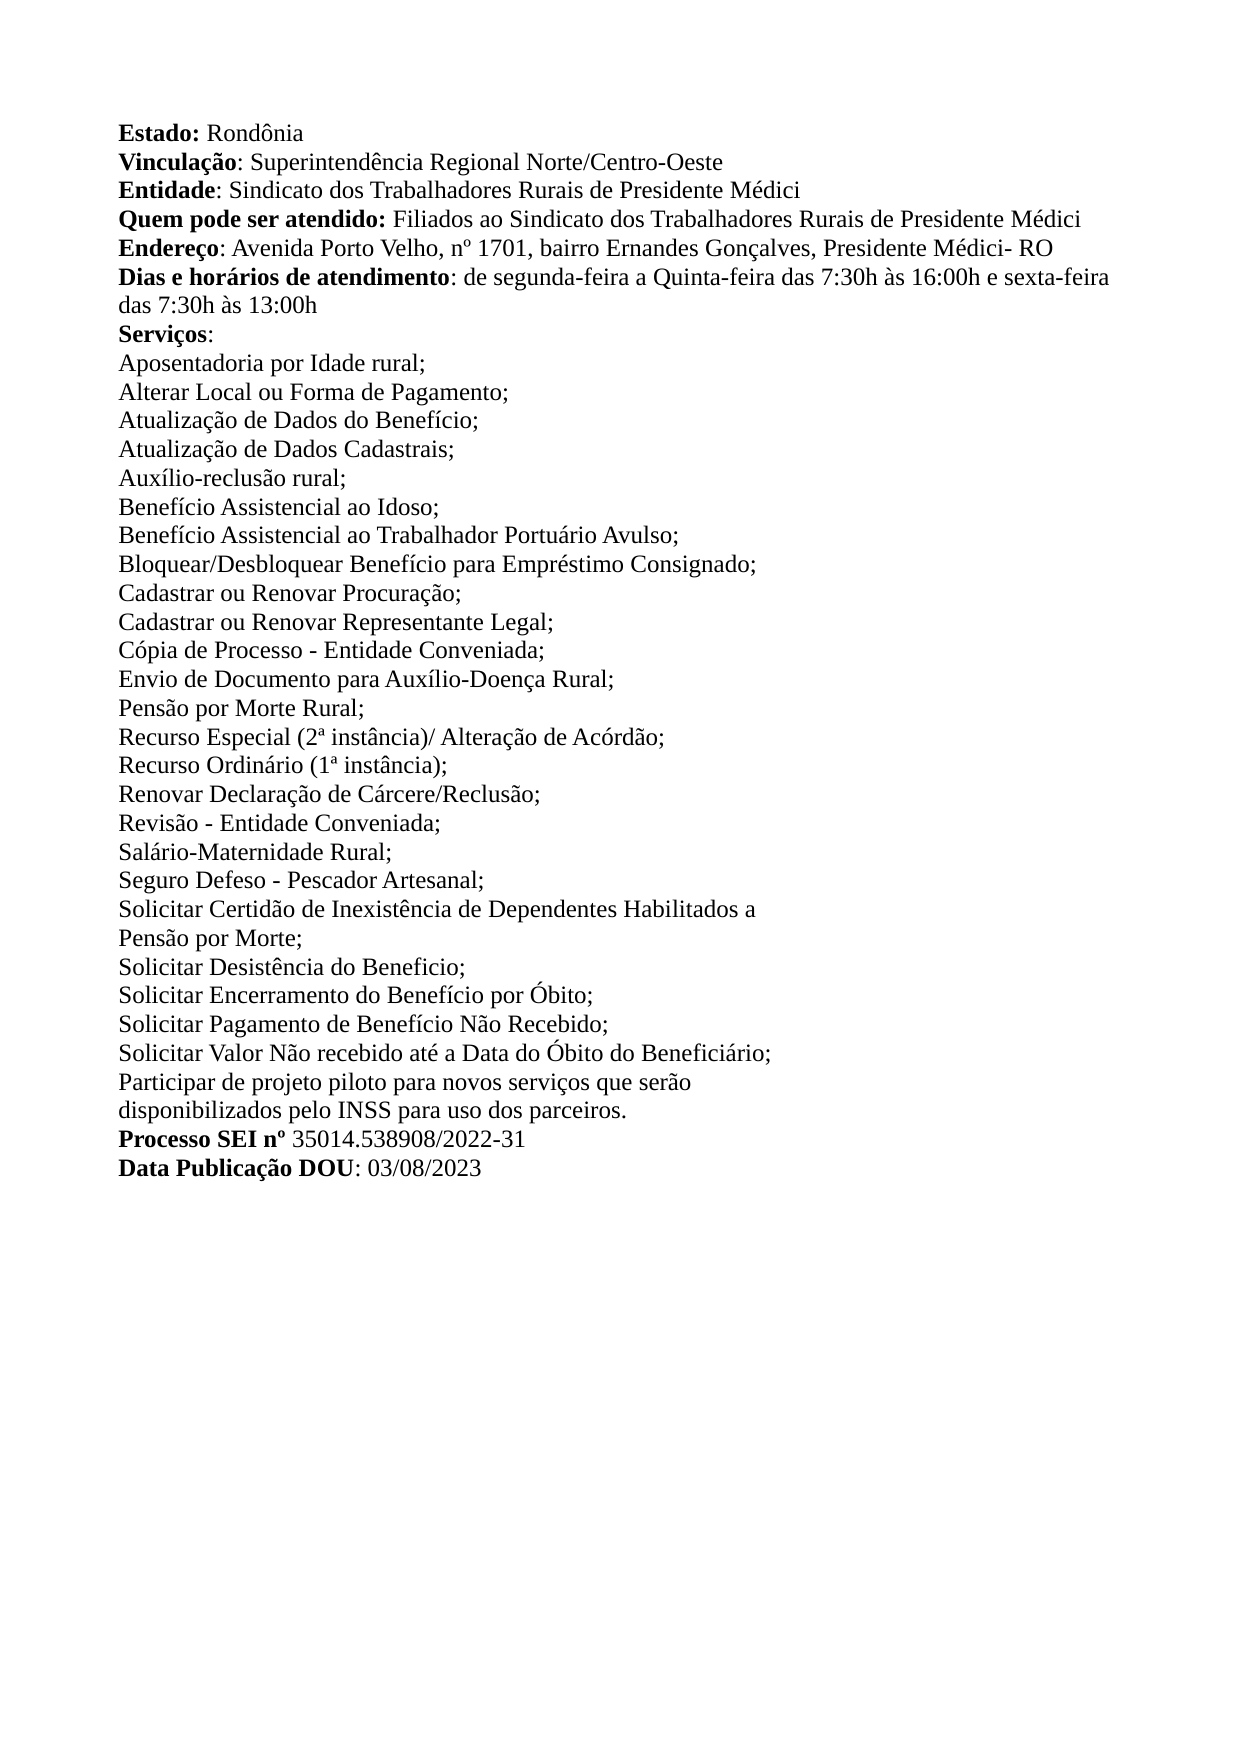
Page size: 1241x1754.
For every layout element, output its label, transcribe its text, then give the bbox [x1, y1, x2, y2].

text Revisão - Entidade Conveniada; [118, 808, 1122, 837]
text Bloquear/Desbloquear Benefício para Empréstimo Consignado; [118, 549, 1122, 578]
text Solicitar Certidão de Inexistência de Dependentes Habilitados a [118, 894, 1122, 923]
text Benefício Assistencial ao Idoso; [118, 492, 1122, 521]
text Envio de Documento para Auxílio-Doença Rural; [118, 664, 1122, 693]
text Vinculação: Superintendência Regional Norte/Centro-Oeste [118, 147, 1122, 176]
text Serviços: [118, 319, 1122, 348]
text Cadastrar ou Renovar Representante Legal; [118, 607, 1122, 636]
text Data Publicação DOU: 03/08/2023 [118, 1153, 1122, 1182]
text disponibilizados pelo INSS para uso dos parceiros. [118, 1096, 1122, 1124]
text Recurso Ordinário (1ª instância); [118, 751, 1122, 779]
text Alterar Local ou Forma de Pagamento; [118, 377, 1122, 406]
text Solicitar Valor Não recebido até a Data do Óbito do Beneficiário; [118, 1038, 1122, 1067]
text Pensão por Morte; [118, 923, 1122, 952]
text Cadastrar ou Renovar Procuração; [118, 578, 1122, 607]
text Pensão por Morte Rural; [118, 693, 1122, 722]
text Renovar Declaração de Cárcere/Reclusão; [118, 779, 1122, 808]
text Cópia de Processo - Entidade Conveniada; [118, 636, 1122, 664]
text Endereço: Avenida Porto Velho, nº 1701, bairro Ernandes Gonçalves, Presidente Médici- RO [118, 233, 1122, 262]
text Atualização de Dados Cadastrais; [118, 434, 1122, 463]
text Recurso Especial (2ª instância)/ Alteração de Acórdão; [118, 722, 1122, 751]
text Entidade: Sindicato dos Trabalhadores Rurais de Presidente Médici [118, 176, 1122, 204]
text Aposentadoria por Idade rural; [118, 348, 1122, 377]
text Processo SEI nº 35014.538908/2022-31 [118, 1124, 1122, 1153]
text Solicitar Encerramento do Benefício por Óbito; [118, 981, 1122, 1009]
text Atualização de Dados do Benefício; [118, 406, 1122, 434]
text Auxílio-reclusão rural; [118, 463, 1122, 492]
text Estado: Rondônia [118, 118, 1122, 147]
text Solicitar Desistência do Beneficio; [118, 952, 1122, 981]
text Participar de projeto piloto para novos serviços que serão [118, 1067, 1122, 1096]
text Dias e horários de atendimento: de segunda-feira a Quinta-feira das 7:30h às 16:00h e sexta-feira das 7:30h às 13:00h [118, 262, 1122, 319]
text Seguro Defeso - Pescador Artesanal; [118, 866, 1122, 894]
text Solicitar Pagamento de Benefício Não Recebido; [118, 1009, 1122, 1038]
text Salário-Maternidade Rural; [118, 837, 1122, 866]
text Benefício Assistencial ao Trabalhador Portuário Avulso; [118, 521, 1122, 549]
text Quem pode ser atendido: Filiados ao Sindicato dos Trabalhadores Rurais de Presidente Médici [118, 204, 1122, 233]
